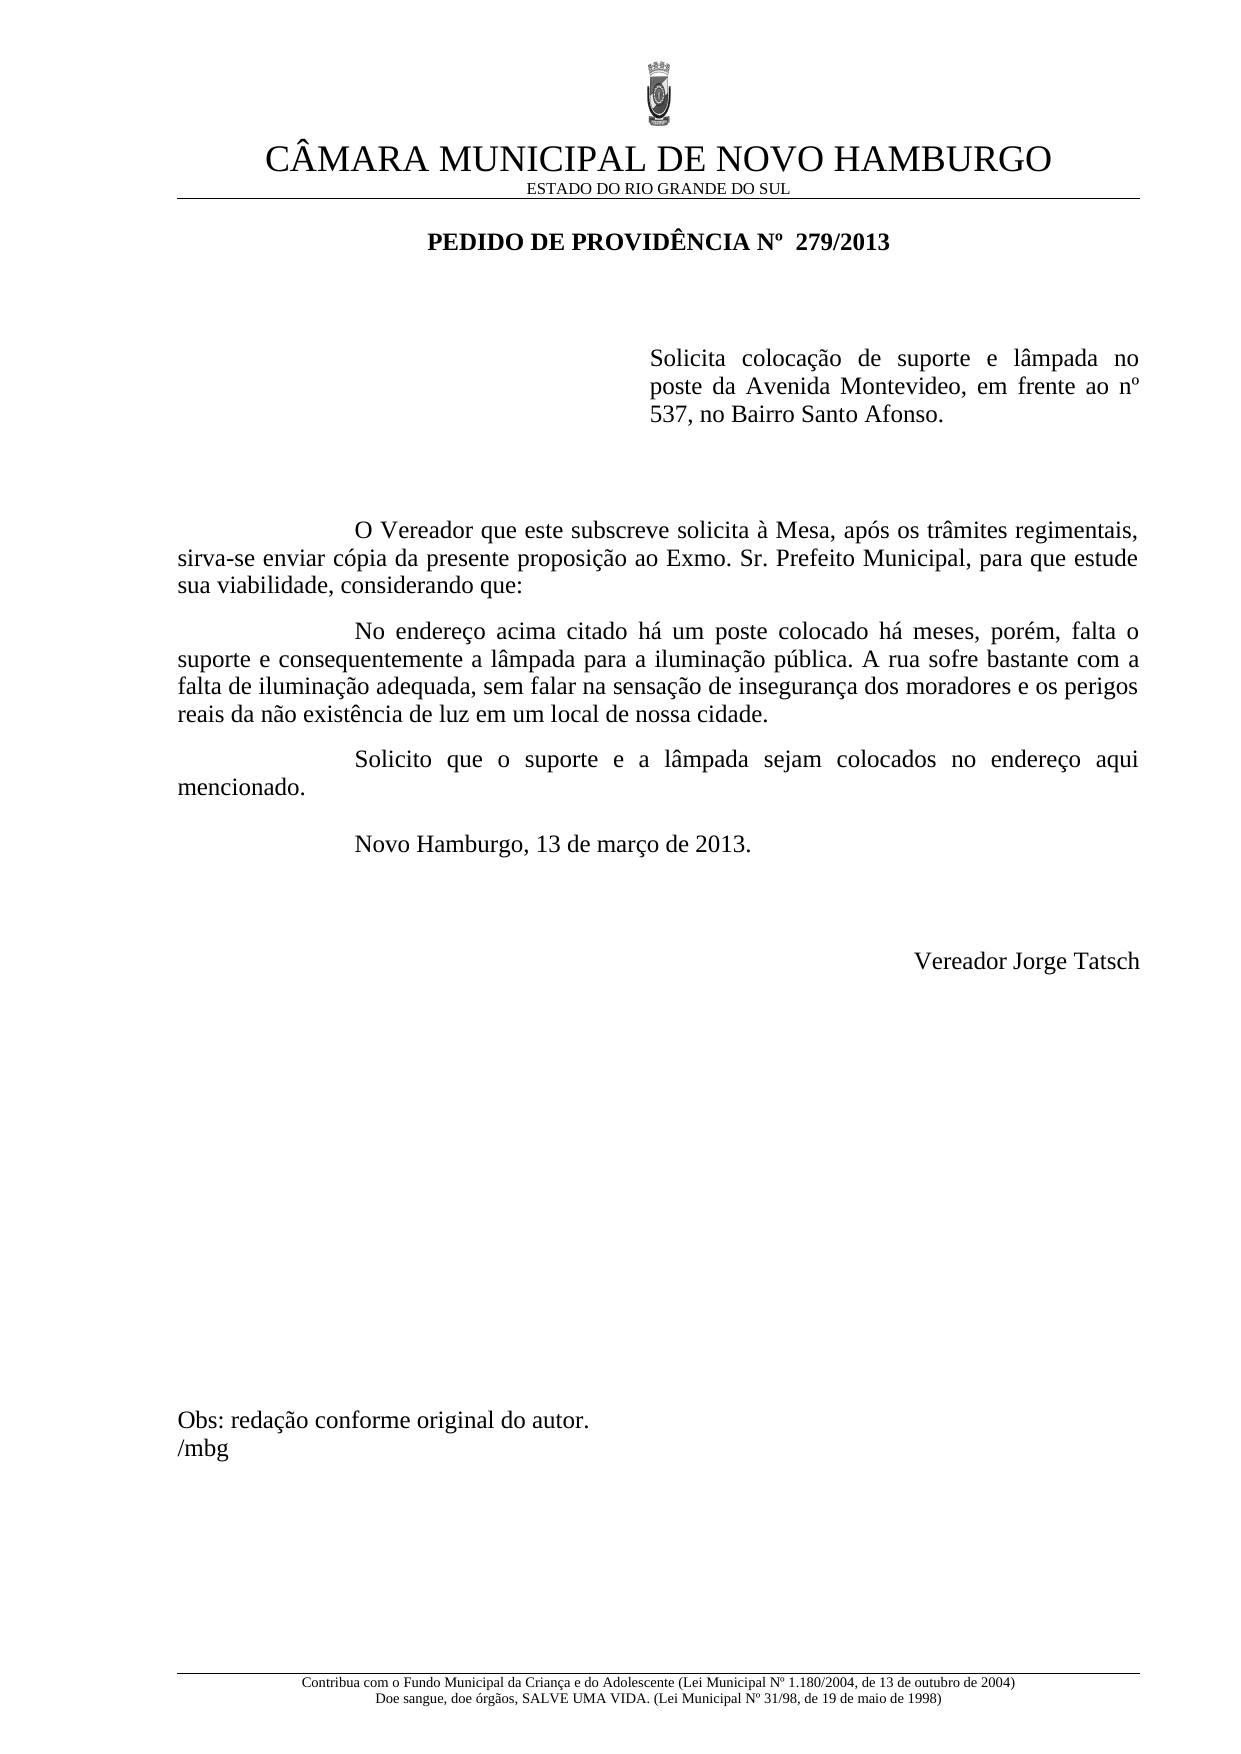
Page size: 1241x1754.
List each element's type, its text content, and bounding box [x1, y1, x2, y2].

text No endereço acima citado há um poste colocado há meses, porém, falta o suporte e consequentemente a lâmpada para a iluminação pública. A rua sofre bastante com a falta de iluminação adequada, sem falar na sensação de insegurança dos moradores e os perigos reais da não existência de luz em um local de nossa cidade. [177, 617, 1140, 728]
text O Vereador que este subscreve solicita à Mesa, após os trâmites regimentais, sirva-se enviar cópia da presente proposição ao Exmo. Sr. Prefeito Municipal, para que estude sua viabilidade, considerando que: [177, 516, 1140, 599]
text Vereador Jorge Tatsch [177, 947, 1140, 974]
text PEDIDO DE PROVIDÊNCIA Nº 279/2013 [177, 228, 1140, 256]
text Solicito que o suporte e a lâmpada sejam colocados no endereço aqui mencionado. [177, 746, 1140, 801]
text Solicita colocação de suporte e lâmpada no poste da Avenida Montevideo, em frente ao nº 537, no Bairro Santo Afonso. [649, 344, 1140, 428]
text Novo Hamburgo, 13 de março de 2013. [177, 831, 1140, 858]
text /mbg [177, 1434, 1140, 1462]
text Obs: redação conforme original do autor. [177, 1406, 1140, 1434]
